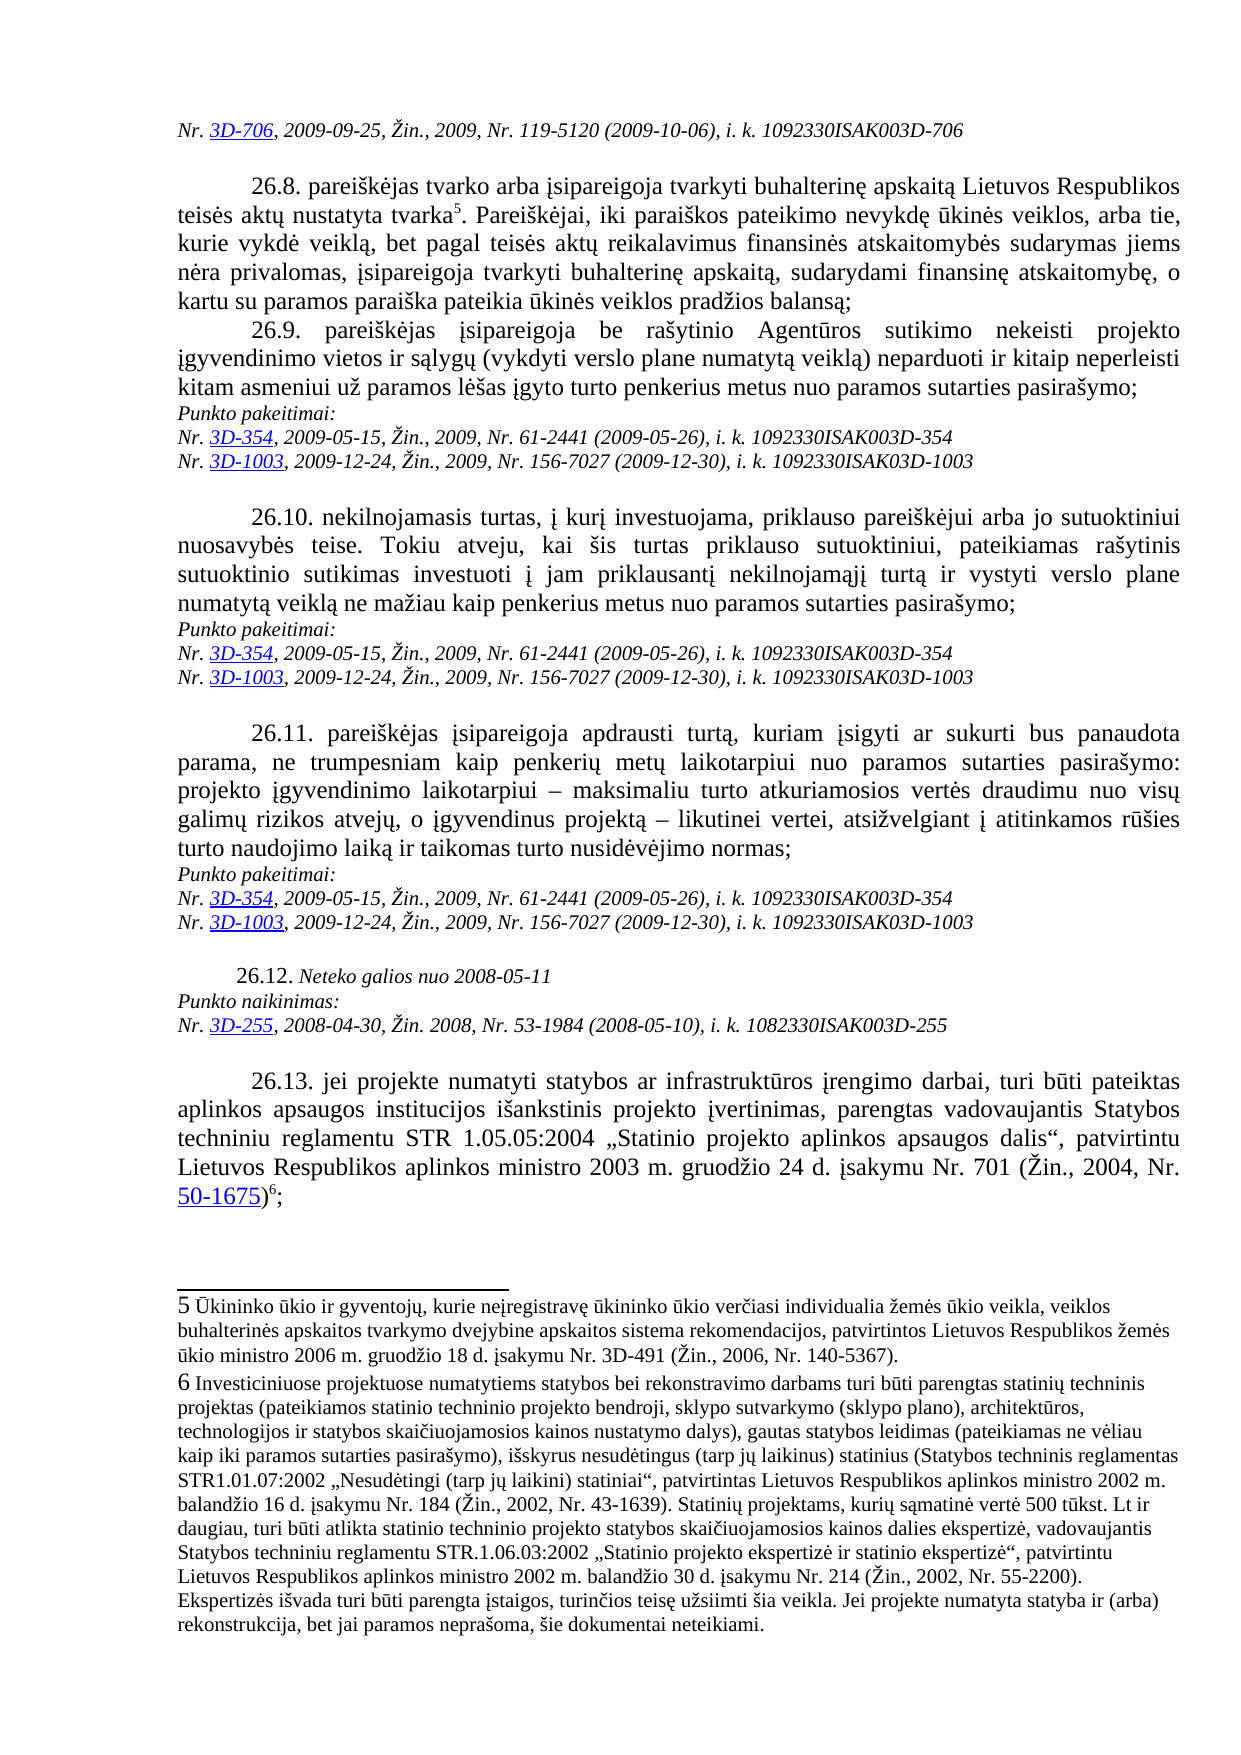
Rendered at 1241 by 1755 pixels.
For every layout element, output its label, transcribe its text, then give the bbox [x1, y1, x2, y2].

text Punkto naikinimas: [177, 989, 1181, 1013]
text Punkto pakeitimai: [177, 862, 1181, 886]
text Investiciniuose projektuose numatytiems statybos bei rekonstravimo darbams turi būti parengtas statinių techninis projektas (pateikiamos statinio techninio projekto bendroji, sklypo sutvarkymo (sklypo plano), architektūros, technologijos ir statybos skaičiuojamosios kainos nustatymo dalys), gautas statybos leidimas (pateikiamas ne vėliau kaip iki paramos sutarties pasirašymo), išskyrus nesudėtingus (tarp jų laikinus) statinius (Statybos techninis reglamentas STR1.01.07:2002 „Nesudėtingi (tarp jų laikini) statiniai“, patvirtintas Lietuvos Respublikos aplinkos ministro 2002 m. balandžio 16 d. įsakymu Nr. 184 (Žin., 2002, Nr. 43-1639). Statinių projektams, kurių sąmatinė vertė 500 tūkst. Lt ir daugiau, turi būti atlikta statinio techninio projekto statybos skaičiuojamosios kainos dalies ekspertizė, vadovaujantis Statybos techniniu reglamentu STR.1.06.03:2002 „Statinio projekto ekspertizė ir statinio ekspertizė“, patvirtintu Lietuvos Respublikos aplinkos ministro 2002 m. balandžio 30 d. įsakymu Nr. 214 (Žin., 2002, Nr. 55-2200). Ekspertizės išvada turi būti parengta įstaigos, turinčios teisę užsiimti šia veikla. Jei projekte numatyta statyba ir (arba) rekonstrukcija, bet jai paramos neprašoma, šie dokumentai neteikiami. [177, 1367, 1181, 1636]
text Nr. 3D-1003, 2009-12-24, Žin., 2009, Nr. 156-7027 (2009-12-30), i. k. 1092330ISAK03D-1003 [177, 910, 1181, 934]
text Ūkininko ūkio ir gyventojų, kurie neįregistravę ūkininko ūkio verčiasi individualia žemės ūkio veikla, veiklos buhalterinės apskaitos tvarkymo dvejybine apskaitos sistema rekomendacijos, patvirtintos Lietuvos Respublikos žemės ūkio ministro 2006 m. gruodžio 18 d. įsakymu Nr. 3D-491 (Žin., 2006, Nr. 140-5367). [177, 1290, 1181, 1367]
text Nr. 3D-354, 2009-05-15, Žin., 2009, Nr. 61-2441 (2009-05-26), i. k. 1092330ISAK003D-354 [177, 641, 1181, 665]
text Nr. 3D-706, 2009-09-25, Žin., 2009, Nr. 119-5120 (2009-10-06), i. k. 1092330ISAK003D-706 [177, 118, 1181, 142]
text Punkto pakeitimai: [177, 401, 1181, 425]
text Nr. 3D-1003, 2009-12-24, Žin., 2009, Nr. 156-7027 (2009-12-30), i. k. 1092330ISAK03D-1003 [177, 449, 1181, 473]
text 26.8. pareiškėjas tvarko arba įsipareigoja tvarkyti buhalterinę apskaitą Lietuvos Respublikos teisės aktų nustatyta tvarka. Pareiškėjai, iki paraiškos pateikimo nevykdę ūkinės veiklos, arba tie, kurie vykdė veiklą, bet pagal teisės aktų reikalavimus finansinės atskaitomybės sudarymas jiems nėra privalomas, įsipareigoja tvarkyti buhalterinę apskaitą, sudarydami finansinę atskaitomybę, o kartu su paramos paraiška pateikia ūkinės veiklos pradžios balansą; [177, 171, 1181, 315]
text 26.10. nekilnojamasis turtas, į kurį investuojama, priklauso pareiškėjui arba jo sutuoktiniui nuosavybės teise. Tokiu atveju, kai šis turtas priklauso sutuoktiniui, pateikiamas rašytinis sutuoktinio sutikimas investuoti į jam priklausantį nekilnojamąjį turtą ir vystyti verslo plane numatytą veiklą ne mažiau kaip penkerius metus nuo paramos sutarties pasirašymo; [177, 502, 1181, 617]
text 26.9. pareiškėjas įsipareigoja be rašytinio Agentūros sutikimo nekeisti projekto įgyvendinimo vietos ir sąlygų (vykdyti verslo plane numatytą veiklą) neparduoti ir kitaip neperleisti kitam asmeniui už paramos lėšas įgyto turto penkerius metus nuo paramos sutarties pasirašymo; [177, 315, 1181, 401]
text 26.11. pareiškėjas įsipareigoja apdrausti turtą, kuriam įsigyti ar sukurti bus panaudota parama, ne trumpesniam kaip penkerių metų laikotarpiui nuo paramos sutarties pasirašymo: projekto įgyvendinimo laikotarpiui – maksimaliu turto atkuriamosios vertės draudimu nuo visų galimų rizikos atvejų, o įgyvendinus projektą – likutinei vertei, atsižvelgiant į atitinkamos rūšies turto naudojimo laiką ir taikomas turto nusidėvėjimo normas; [177, 718, 1181, 862]
text Nr. 3D-354, 2009-05-15, Žin., 2009, Nr. 61-2441 (2009-05-26), i. k. 1092330ISAK003D-354 [177, 886, 1181, 910]
text Nr. 3D-1003, 2009-12-24, Žin., 2009, Nr. 156-7027 (2009-12-30), i. k. 1092330ISAK03D-1003 [177, 665, 1181, 689]
text Nr. 3D-354, 2009-05-15, Žin., 2009, Nr. 61-2441 (2009-05-26), i. k. 1092330ISAK003D-354 [177, 425, 1181, 449]
text 26.12. Neteko galios nuo 2008-05-11 [177, 962, 1181, 989]
text Punkto pakeitimai: [177, 617, 1181, 641]
text Nr. 3D-255, 2008-04-30, Žin. 2008, Nr. 53-1984 (2008-05-10), i. k. 1082330ISAK003D-255 [177, 1013, 1181, 1037]
text 26.13. jei projekte numatyti statybos ar infrastruktūros įrengimo darbai, turi būti pateiktas aplinkos apsaugos institucijos išankstinis projekto įvertinimas, parengtas vadovaujantis Statybos techniniu reglamentu STR 1.05.05:2004 „Statinio projekto aplinkos apsaugos dalis“, patvirtintu Lietuvos Respublikos aplinkos ministro 2003 m. gruodžio 24 d. įsakymu Nr. 701 (Žin., 2004, Nr. 50-1675); [177, 1066, 1181, 1209]
